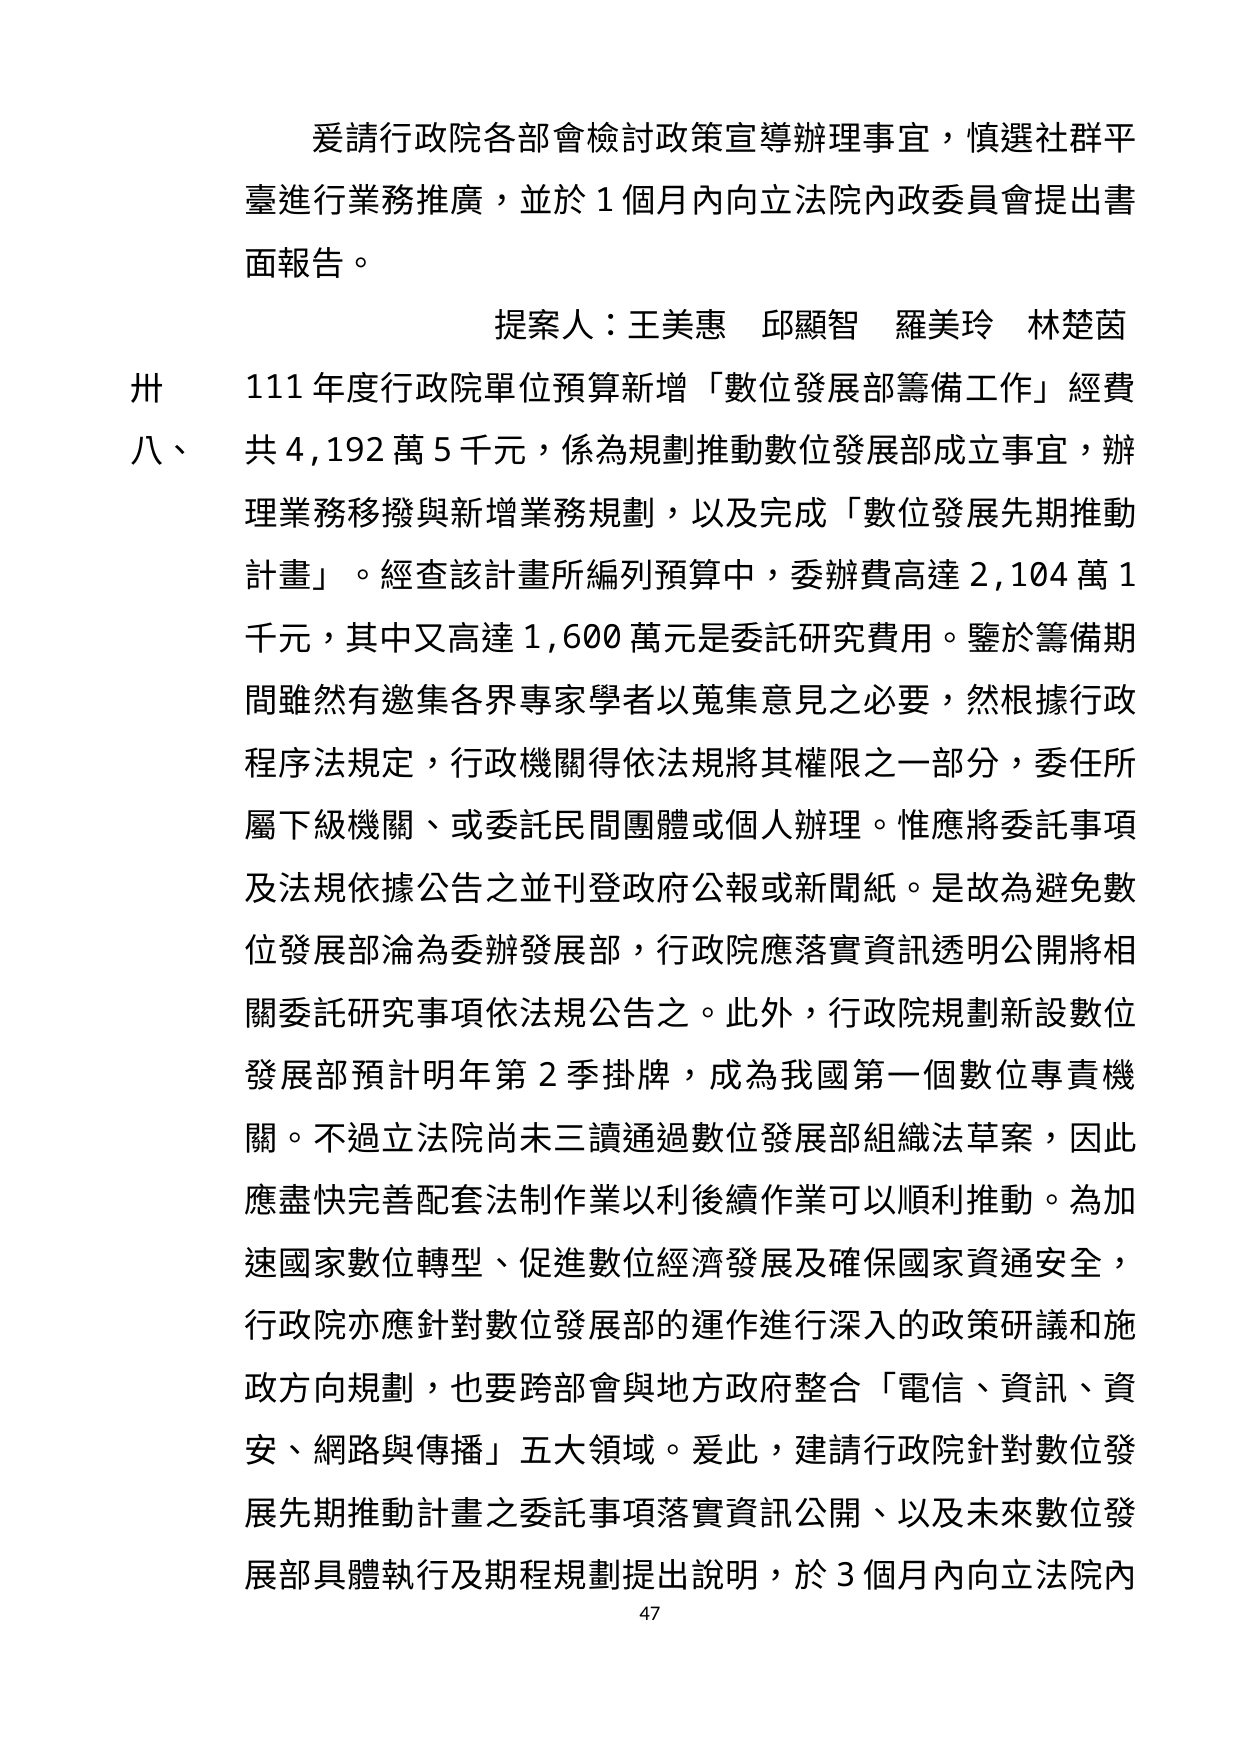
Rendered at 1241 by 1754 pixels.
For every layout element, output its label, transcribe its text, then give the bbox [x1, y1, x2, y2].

table_cell [119, 94, 233, 344]
table_cell 111年度行政院單位預算新增「數位發展部籌備工作」經費共4,192萬5千元，係為規劃推動數位發展部成立事宜，辦理業務移撥與新增業務規劃，以及完成「數位發展先期推動計畫」。經查該計畫所編列預算中，委辦費高達2,104萬1千元，其中又高達1,600萬元是委託研究費用。鑒於籌備期間雖然有邀集各界專家學者以蒐集意見之必要，然根據行政程序法規定，行政機關得依法規將其權限之一部分，委任所屬下級機關、或委託民間團體或個人辦理。惟應將委託事項及法規依據公告之並刊登政府公報或新聞紙。是故為避免數位發展部淪為委辦發展部，行政院應落實資訊透明公開將相關委託研究事項依法規公告之。此外，行政院規劃新設數位發展部預計明年第2季掛牌，成為我國第一個數位專責機關。不過立法院尚未三讀通過數位發展部組織法草案，因此應盡快完善配套法制作業以利後續作業可以順利推動。為加速國家數位轉型、促進數位經濟發展及確保國家資通安全，行政院亦應針對數位發展部的運作進行深入的政策研議和施政方向規劃，也要跨部會與地方政府整合「電信、資訊、資安、網路與傳播」五大領域。爰此，建請行政院針對數位發展先期推動計畫之委託事項落實資訊公開、以及未來數位發展部具體執行及期程規劃提出說明，於3個月內向立法院內 [233, 344, 1148, 1594]
table_cell 爰請行政院各部會檢討政策宣導辦理事宜，慎選社群平臺進行業務推廣，並於1個月內向立法院內政委員會提出書面報告。 提案人：王美惠 邱顯智 羅美玲 林楚茵 [233, 94, 1148, 344]
table_cell 卅八、 [119, 344, 233, 1594]
